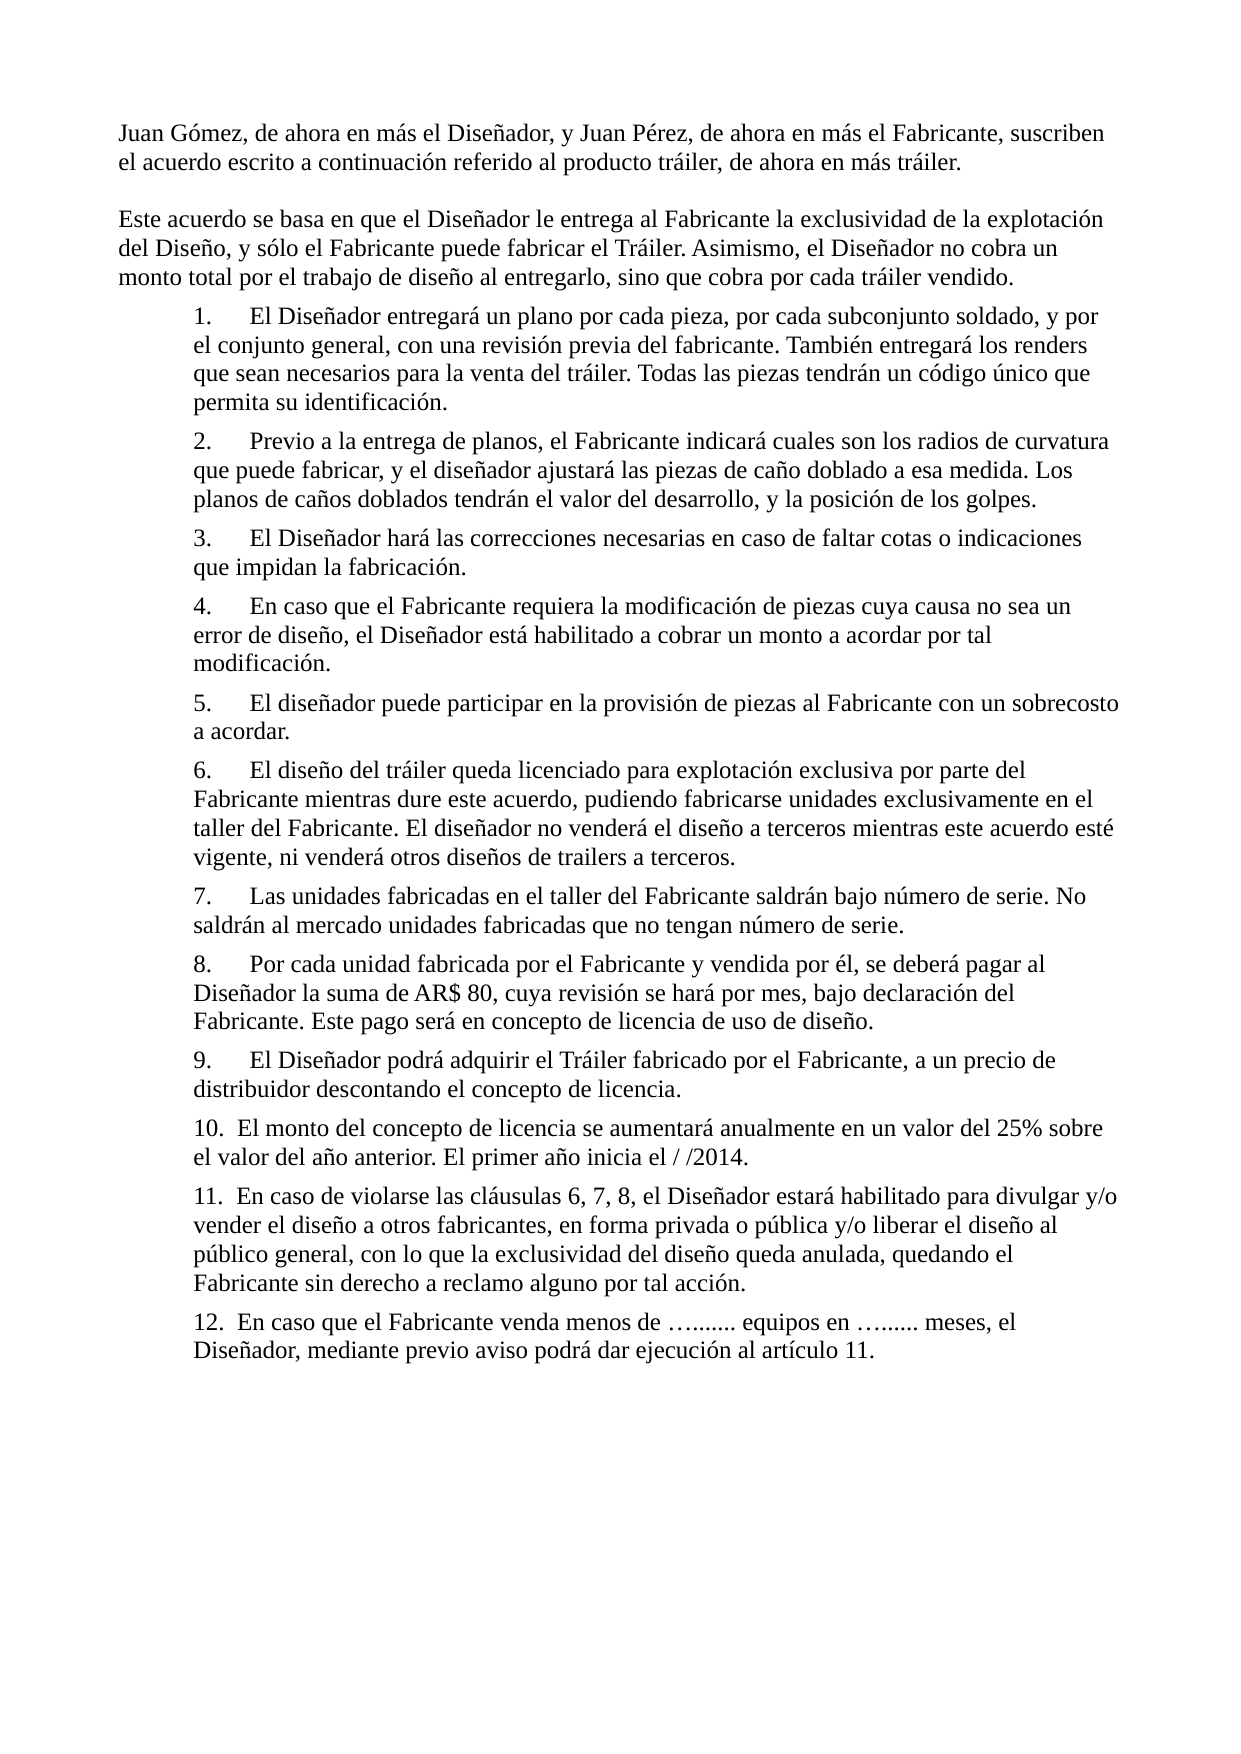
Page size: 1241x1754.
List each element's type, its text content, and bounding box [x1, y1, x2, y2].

text 9. El Diseñador podrá adquirir el Tráiler fabricado por el Fabricante, a un precio de distribuidor descontando el concepto de licencia. [193, 1046, 1122, 1103]
text 8. Por cada unidad fabricada por el Fabricante y vendida por él, se deberá pagar al Diseñador la suma de AR$ 80, cuya revisión se hará por mes, bajo declaración del Fabricante. Este pago será en concepto de licencia de uso de diseño. [193, 949, 1122, 1035]
text 1. El Diseñador entregará un plano por cada pieza, por cada subconjunto soldado, y por el conjunto general, con una revisión previa del fabricante. También entregará los renders que sean necesarios para la venta del tráiler. Todas las piezas tendrán un código único que permita su identificación. [193, 301, 1122, 416]
text 12. En caso que el Fabricante venda menos de …....... equipos en …...... meses, el Diseñador, mediante previo aviso podrá dar ejecución al artículo 11. [193, 1307, 1122, 1364]
text 5. El diseñador puede participar en la provisión de piezas al Fabricante con un sobrecosto a acordar. [193, 688, 1122, 745]
text 10. El monto del concepto de licencia se aumentará anualmente en un valor del 25% sobre el valor del año anterior. El primer año inicia el / /2014. [193, 1113, 1122, 1171]
text Juan Gómez, de ahora en más el Diseñador, y Juan Pérez, de ahora en más el Fabricante, suscriben el acuerdo escrito a continuación referido al producto tráiler, de ahora en más tráiler. [118, 118, 1122, 176]
text Este acuerdo se basa en que el Diseñador le entrega al Fabricante la exclusividad de la explotación del Diseño, y sólo el Fabricante puede fabricar el Tráiler. Asimismo, el Diseñador no cobra un monto total por el trabajo de diseño al entregarlo, sino que cobra por cada tráiler vendido. [118, 204, 1122, 291]
text 11. En caso de violarse las cláusulas 6, 7, 8, el Diseñador estará habilitado para divulgar y/o vender el diseño a otros fabricantes, en forma privada o pública y/o liberar el diseño al público general, con lo que la exclusividad del diseño queda anulada, quedando el Fabricante sin derecho a reclamo alguno por tal acción. [193, 1181, 1122, 1296]
text 2. Previo a la entrega de planos, el Fabricante indicará cuales son los radios de curvatura que puede fabricar, y el diseñador ajustará las piezas de caño doblado a esa medida. Los planos de caños doblados tendrán el valor del desarrollo, y la posición de los golpes. [193, 426, 1122, 513]
text 6. El diseño del tráiler queda licenciado para explotación exclusiva por parte del Fabricante mientras dure este acuerdo, pudiendo fabricarse unidades exclusivamente en el taller del Fabricante. El diseñador no venderá el diseño a terceros mientras este acuerdo esté vigente, ni venderá otros diseños de trailers a terceros. [193, 756, 1122, 871]
text 3. El Diseñador hará las correcciones necesarias en caso de faltar cotas o indicaciones que impidan la fabricación. [193, 523, 1122, 581]
text 4. En caso que el Fabricante requiera la modificación de piezas cuya causa no sea un error de diseño, el Diseñador está habilitado a cobrar un monto a acordar por tal modificación. [193, 591, 1122, 677]
text 7. Las unidades fabricadas en el taller del Fabricante saldrán bajo número de serie. No saldrán al mercado unidades fabricadas que no tengan número de serie. [193, 881, 1122, 938]
